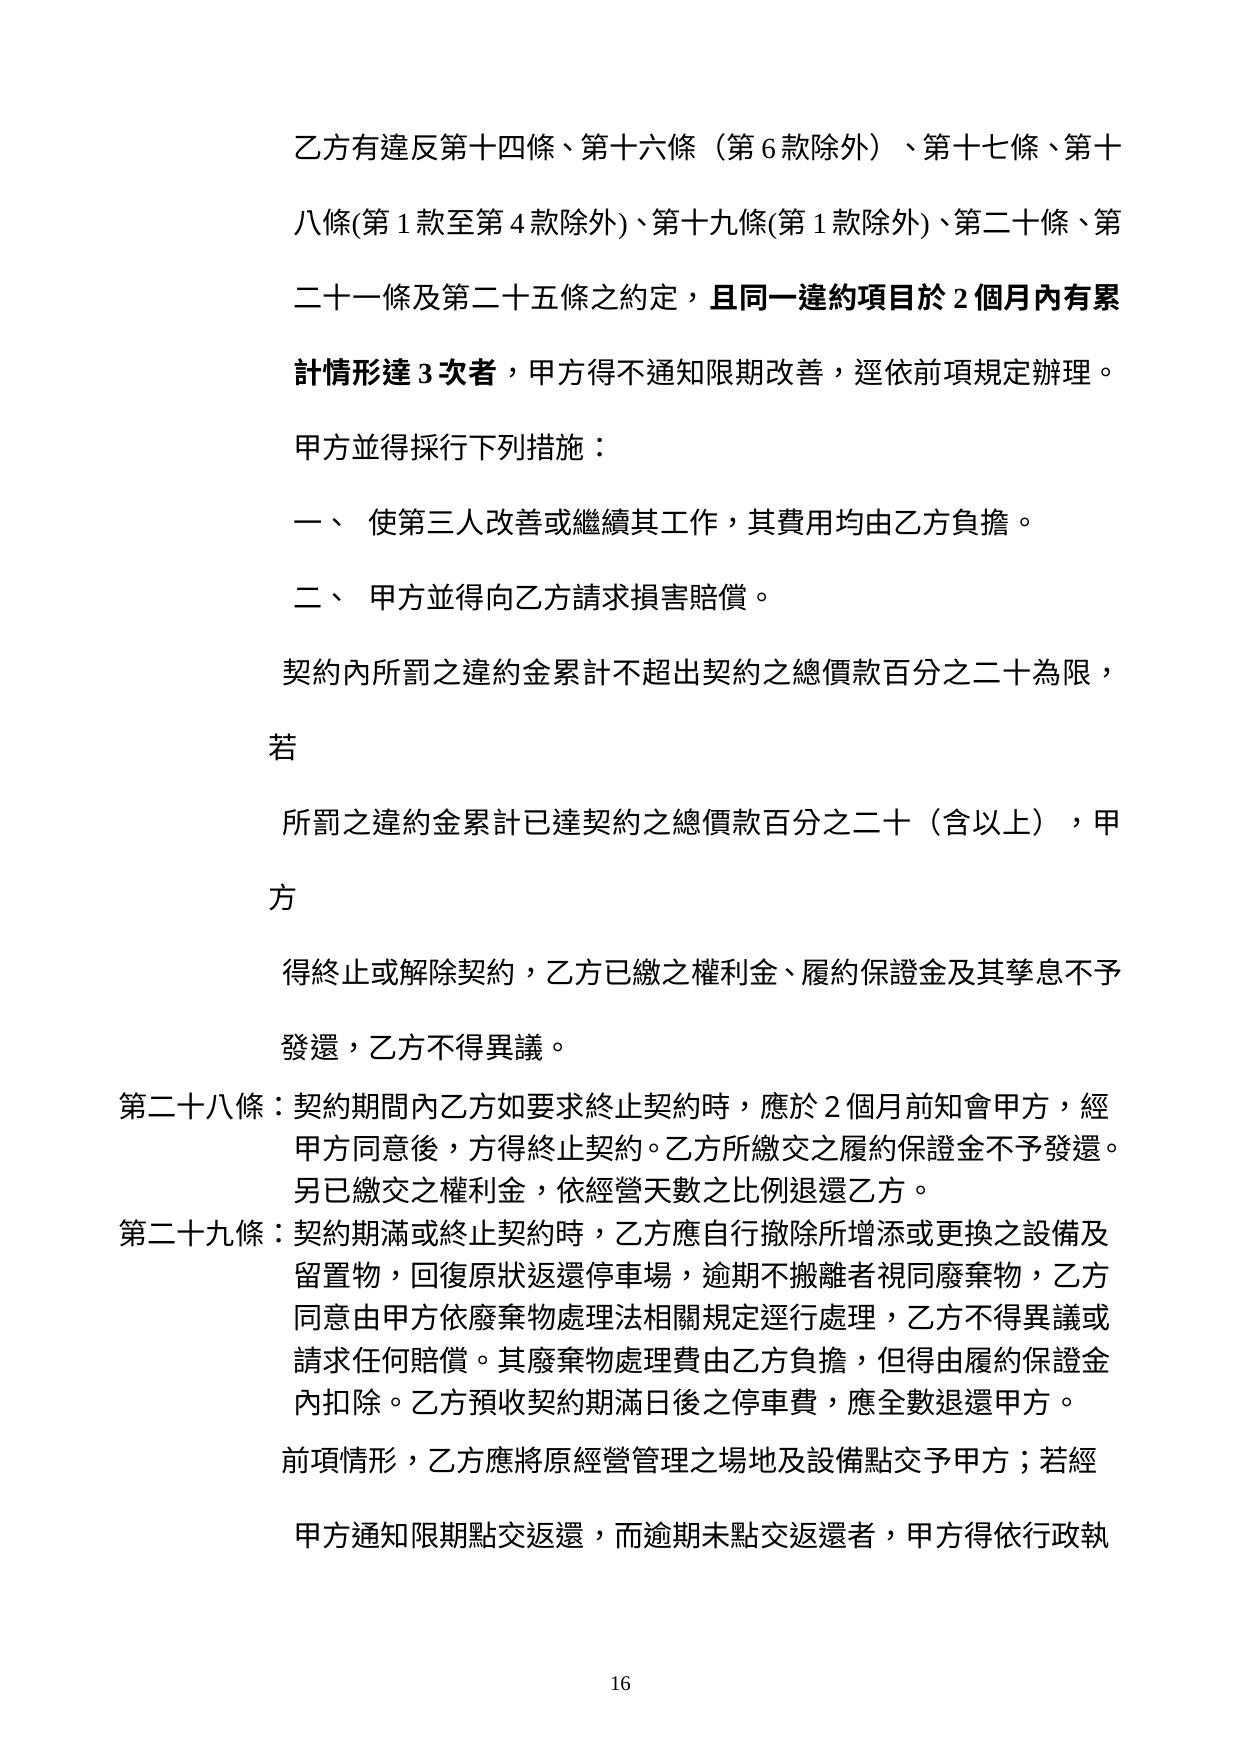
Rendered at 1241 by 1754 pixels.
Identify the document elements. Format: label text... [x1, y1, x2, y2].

text 第二十九條：契約期滿或終止契約時，乙方應自行撤除所增添或更換之設備及留置物，回復原狀返還停車場，逾期不搬離者視同廢棄物，乙方同意由甲方依廢棄物處理法相關規定逕行處理，乙方不得異議或請求任何賠償。其廢棄物處理費由乙方負擔，但得由履約保證金內扣除。乙方預收契約期滿日後之停車費，應全數退還甲方。 [118, 1210, 1122, 1422]
list 甲方並得向乙方請求損害賠償。 [293, 558, 1122, 633]
text 前項情形，乙方應將原經營管理之場地及設備點交予甲方；若經 [118, 1422, 1122, 1497]
text 得終止或解除契約，乙方已繳之權利金、履約保證金及其孳息不予發還，乙方不得異議。 [281, 933, 1122, 1083]
text 甲方通知限期點交返還，而逾期未點交返還者，甲方得依行政執 [118, 1497, 1122, 1572]
text 第二十八條：契約期間內乙方如要求終止契約時，應於2個月前知會甲方，經甲方同意後，方得終止契約。乙方所繳交之履約保證金不予發還。另已繳交之權利金，依經營天數之比例退還乙方。 [118, 1083, 1122, 1210]
text 乙方有違反第十四條、第十六條（第6款除外）、第十七條、第十八條(第1款至第4款除外)、第十九條(第1款除外)、第二十條、第二十一條及第二十五條之約定，且同一違約項目於2個月內有累計情形達3次者，甲方得不通知限期改善，逕依前項規定辦理。甲方並得採行下列措施： [293, 108, 1122, 483]
text 所罰之違約金累計已達契約之總價款百分之二十（含以上），甲方 [268, 783, 1122, 933]
text 契約內所罰之違約金累計不超出契約之總價款百分之二十為限，若 [268, 633, 1122, 783]
list 使第三人改善或繼續其工作，其費用均由乙方負擔。 [293, 483, 1122, 558]
